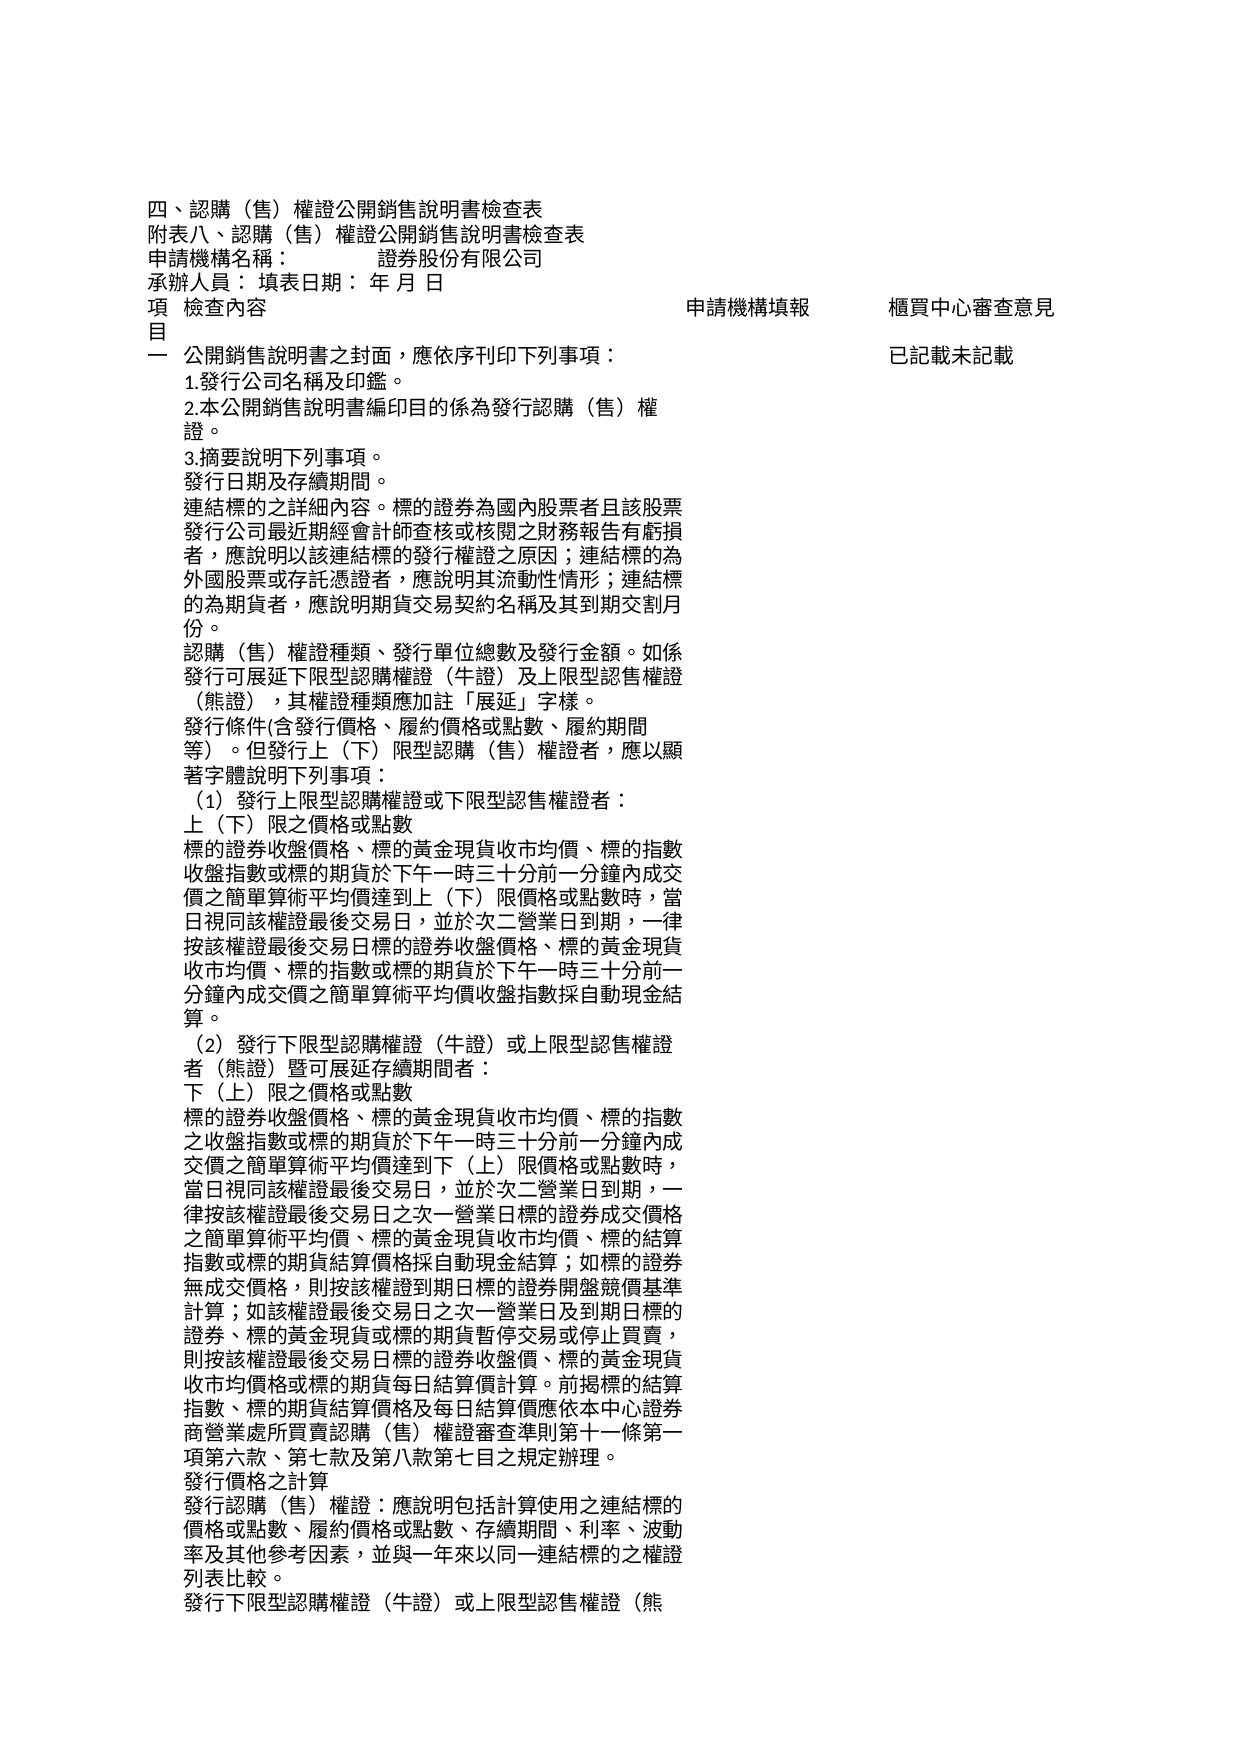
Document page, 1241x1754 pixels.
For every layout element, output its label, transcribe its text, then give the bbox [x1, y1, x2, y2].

table_cell [685, 445, 889, 470]
table_header 項目 [148, 296, 183, 344]
text 四、認購（售）權證公開銷售說明書檢查表 [148, 198, 1092, 223]
table_cell 1.發行公司名稱及印鑑。 [184, 370, 685, 395]
table_cell 連結標的之詳細內容。標的證券為國內股票者且該股票發行公司最近期經會計師查核或核閱之財務報告有虧損者，應說明以該連結標的發行權證之原因；連結標的為外國股票或存託憑證者，應說明其流動性情形；連結標的為期貨者，應說明期貨交易契約名稱及其到期交割月份。 [184, 496, 685, 641]
table_cell [889, 641, 1092, 714]
table_cell [685, 370, 889, 395]
table_cell [685, 1470, 889, 1615]
table_cell 3.摘要說明下列事項。 [184, 445, 685, 470]
table_cell [685, 344, 889, 369]
table_header 櫃買中心審查意見 [889, 296, 1092, 344]
table_cell [685, 395, 889, 445]
table_cell [889, 1470, 1092, 1615]
table_cell [148, 395, 183, 445]
table_cell [148, 714, 183, 1470]
table_cell [148, 370, 183, 395]
table_cell [889, 445, 1092, 470]
table_cell 認購（售）權證種類、發行單位總數及發行金額。如係發行可展延下限型認購權證（牛證）及上限型認售權證（熊證），其權證種類應加註「展延」字樣。 [184, 641, 685, 714]
table_cell [685, 641, 889, 714]
table_cell [148, 641, 183, 714]
table_cell 一 [148, 344, 183, 369]
table_header 申請機構填報 [685, 296, 889, 344]
table_cell [148, 1470, 183, 1615]
table_cell [685, 714, 889, 1470]
table_cell 發行價格之計算 發行認購（售）權證：應說明包括計算使用之連結標的價格或點數、履約價格或點數、存續期間、利率、波動率及其他參考因素，並與一年來以同一連結標的之權證列表比較。 發行下限型認購權證（牛證）或上限型認售權證（熊 [184, 1470, 685, 1615]
table_cell [889, 370, 1092, 395]
table_cell [889, 395, 1092, 445]
text 申請機構名稱： 證券股份有限公司 [148, 247, 1092, 271]
table_cell [889, 496, 1092, 641]
table_cell [889, 470, 1092, 496]
table_cell 已記載未記載 [889, 344, 1092, 369]
text 承辦人員： 填表日期： 年 月 日 [148, 271, 1092, 296]
table_cell 公開銷售說明書之封面，應依序刊印下列事項： [184, 344, 685, 369]
table_cell [148, 470, 183, 496]
table_cell 2.本公開銷售說明書編印目的係為發行認購（售）權證。 [184, 395, 685, 445]
table_cell [148, 496, 183, 641]
table_cell [685, 470, 889, 496]
table_cell [148, 445, 183, 470]
table_cell 發行條件(含發行價格、履約價格或點數、履約期間等）。但發行上（下）限型認購（售）權證者，應以顯著字體說明下列事項： （1）發行上限型認購權證或下限型認售權證者： 上（下）限之價格或點數 標的證券收盤價格、標的黃金現貨收市均價、標的指數收盤指數或標的期貨於下午一時三十分前一分鐘內成交價之簡單算術平均價達到上（下）限價格或點數時，當日視同該權證最後交易日，並於次二營業日到期，一律按該權證最後交易日標的證券收盤價格、標的黃金現貨收市均價、標的指數或標的期貨於下午一時三十分前一分鐘內成交價之簡單算術平均價收盤指數採自動現金結算。 （2）發行下限型認購權證（牛證）或上限型認售權證者（熊證）暨可展延存續期間者： 下（上）限之價格或點數 標的證券收盤價格、標的黃金現貨收市均價、標的指數之收盤指數或標的期貨於下午一時三十分前一分鐘內成交價之簡單算術平均價達到下（上）限價格或點數時，當日視同該權證最後交易日，並於次二營業日到期，一律按該權證最後交易日之次一營業日標的證券成交價格之簡單算術平均價、標的黃金現貨收市均價、標的結算指數或標的期貨結算價格採自動現金結算；如標的證券無成交價格，則按該權證到期日標的證券開盤競價基準計算；如該權證最後交易日之次一營業日及到期日標的證券、標的黃金現貨或標的期貨暫停交易或停止買賣，則按該權證最後交易日標的證券收盤價、標的黃金現貨收市均價格或標的期貨每日結算價計算。前揭標的結算指數、標的期貨結算價格及每日結算價應依本中心證券商營業處所買賣認購（售）權證審查準則第十一條第一項第六款、第七款及第八款第七目之規定辦理。 [184, 714, 685, 1470]
table_cell 發行日期及存續期間。 [184, 470, 685, 496]
table_cell [685, 496, 889, 641]
table_header 檢查內容 [184, 296, 685, 344]
table_cell [889, 714, 1092, 1470]
text 附表八、認購（售）權證公開銷售說明書檢查表 [148, 223, 1092, 247]
